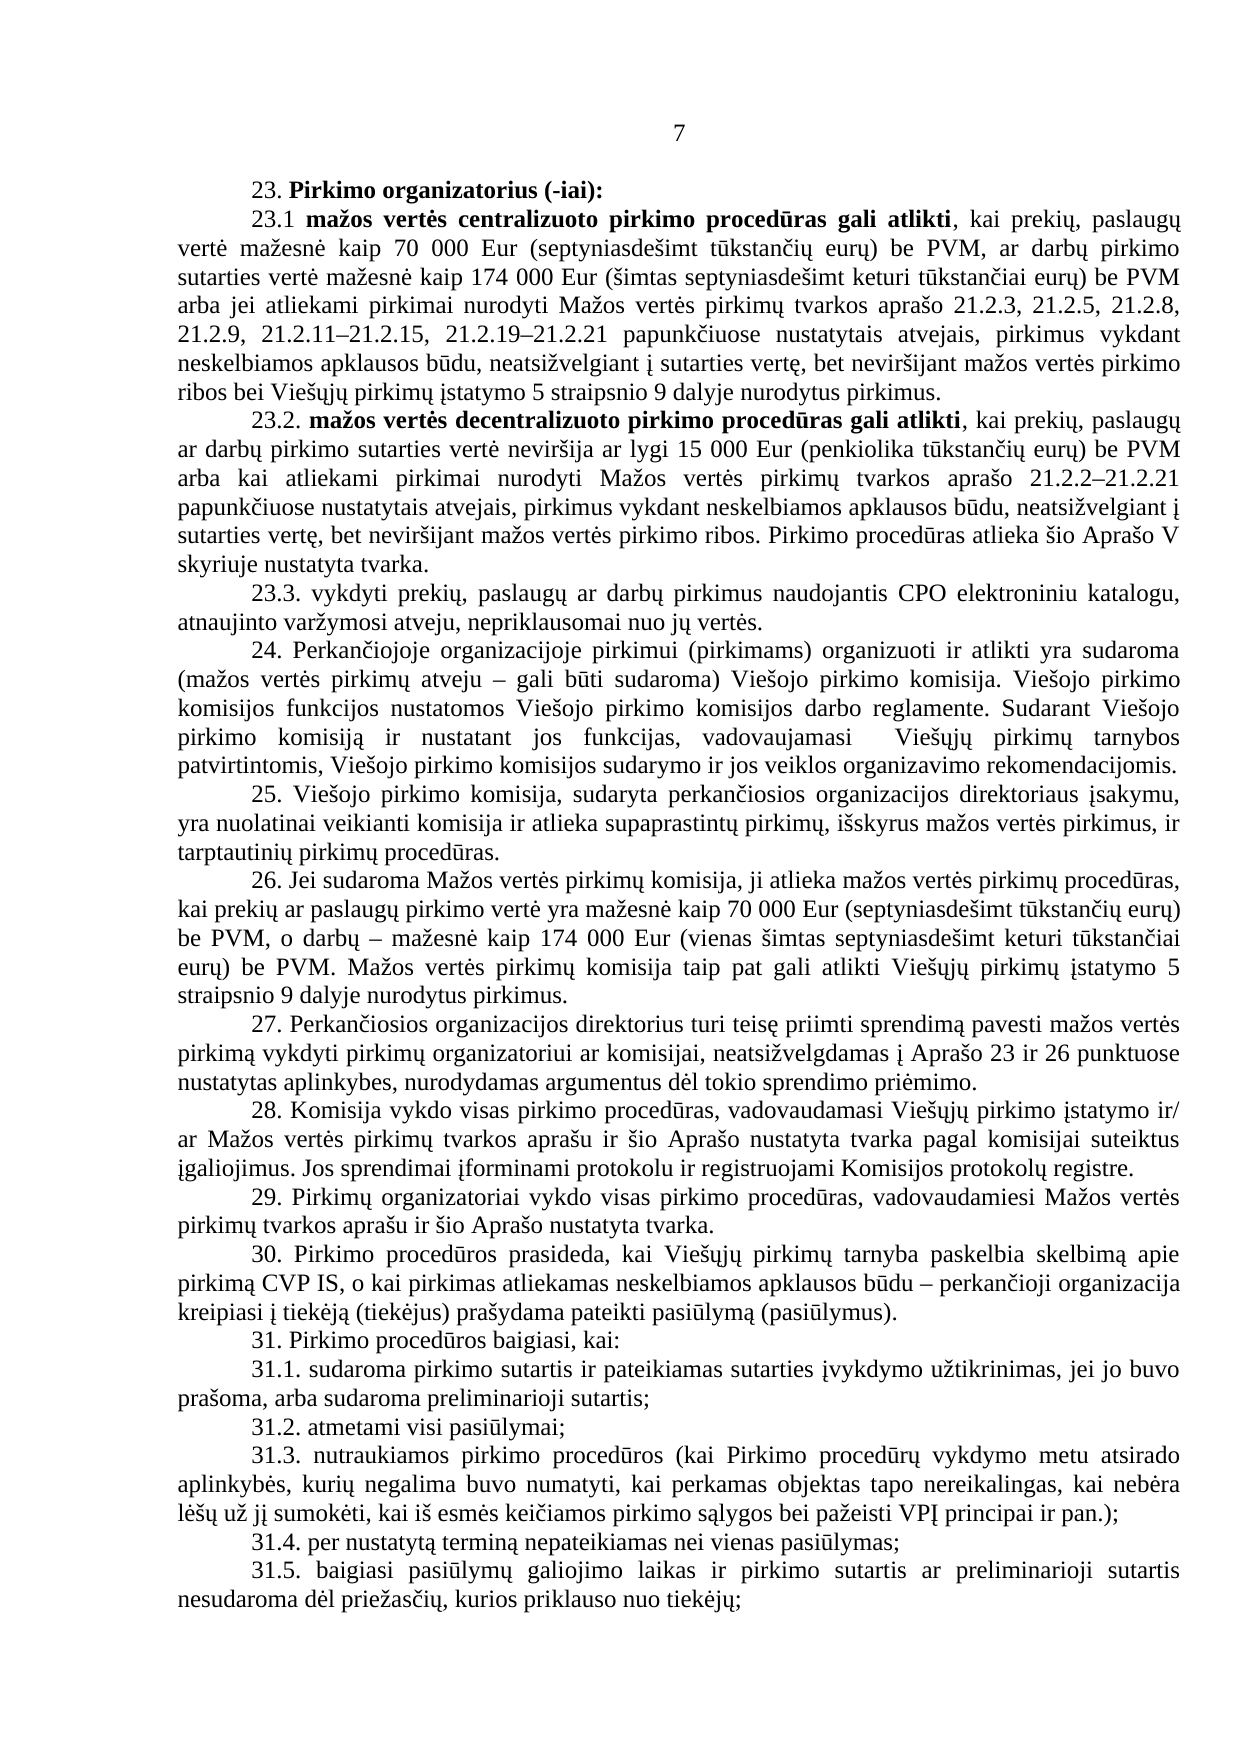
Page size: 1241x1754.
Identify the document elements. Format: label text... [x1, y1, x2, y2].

text 27. Perkančiosios organizacijos direktorius turi teisę priimti sprendimą pavesti mažos vertės pirkimą vykdyti pirkimų organizatoriui ar komisijai, neatsižvelgdamas į Aprašo 23 ir 26 punktuose nustatytas aplinkybes, nurodydamas argumentus dėl tokio sprendimo priėmimo. [177, 1009, 1181, 1096]
text 26. Jei sudaroma Mažos vertės pirkimų komisija, ji atlieka mažos vertės pirkimų procedūras, kai prekių ar paslaugų pirkimo vertė yra mažesnė kaip 70 000 Eur (septyniasdešimt tūkstančių eurų) be PVM, o darbų – mažesnė kaip 174 000 Eur (vienas šimtas septyniasdešimt keturi tūkstančiai eurų) be PVM. Mažos vertės pirkimų komisija taip pat gali atlikti Viešųjų pirkimų įstatymo 5 straipsnio 9 dalyje nurodytus pirkimus. [177, 866, 1181, 1009]
text 23. Pirkimo organizatorius (-iai): [177, 176, 1181, 204]
text 31. Pirkimo procedūros baigiasi, kai: [177, 1326, 1181, 1354]
text 31.3. nutraukiamos pirkimo procedūros (kai Pirkimo procedūrų vykdymo metu atsirado aplinkybės, kurių negalima buvo numatyti, kai perkamas objektas tapo nereikalingas, kai nebėra lėšų už jį sumokėti, kai iš esmės keičiamos pirkimo sąlygos bei pažeisti VPĮ principai ir pan.); [177, 1441, 1181, 1527]
text 30. Pirkimo procedūros prasideda, kai Viešųjų pirkimų tarnyba paskelbia skelbimą apie pirkimą CVP IS, o kai pirkimas atliekamas neskelbiamos apklausos būdu – perkančioji organizacija kreipiasi į tiekėją (tiekėjus) prašydama pateikti pasiūlymą (pasiūlymus). [177, 1239, 1181, 1326]
text 31.5. baigiasi pasiūlymų galiojimo laikas ir pirkimo sutartis ar preliminarioji sutartis nesudaroma dėl priežasčių, kurios priklauso nuo tiekėjų; [177, 1556, 1181, 1613]
text 31.4. per nustatytą terminą nepateikiamas nei vienas pasiūlymas; [177, 1527, 1181, 1556]
text 23.1 mažos vertės centralizuoto pirkimo procedūras gali atlikti, kai prekių, paslaugų vertė mažesnė kaip 70 000 Eur (septyniasdešimt tūkstančių eurų) be PVM, ar darbų pirkimo sutarties vertė mažesnė kaip 174 000 Eur (šimtas septyniasdešimt keturi tūkstančiai eurų) be PVM arba jei atliekami pirkimai nurodyti Mažos vertės pirkimų tvarkos aprašo 21.2.3, 21.2.5, 21.2.8, 21.2.9, 21.2.11–21.2.15, 21.2.19–21.2.21 papunkčiuose nustatytais atvejais, pirkimus vykdant neskelbiamos apklausos būdu, neatsižvelgiant į sutarties vertę, bet neviršijant mažos vertės pirkimo ribos bei Viešųjų pirkimų įstatymo 5 straipsnio 9 dalyje nurodytus pirkimus. [177, 204, 1181, 406]
text 23.2. mažos vertės decentralizuoto pirkimo procedūras gali atlikti, kai prekių, paslaugų ar darbų pirkimo sutarties vertė neviršija ar lygi 15 000 Eur (penkiolika tūkstančių eurų) be PVM arba kai atliekami pirkimai nurodyti Mažos vertės pirkimų tvarkos aprašo 21.2.2–21.2.21 papunkčiuose nustatytais atvejais, pirkimus vykdant neskelbiamos apklausos būdu, neatsižvelgiant į sutarties vertę, bet neviršijant mažos vertės pirkimo ribos. Pirkimo procedūras atlieka šio Aprašo V skyriuje nustatyta tvarka. [177, 406, 1181, 578]
text 24. Perkančiojoje organizacijoje pirkimui (pirkimams) organizuoti ir atlikti yra sudaroma (mažos vertės pirkimų atveju – gali būti sudaroma) Viešojo pirkimo komisija. Viešojo pirkimo komisijos funkcijos nustatomos Viešojo pirkimo komisijos darbo reglamente. Sudarant Viešojo pirkimo komisiją ir nustatant jos funkcijas, vadovaujamasi Viešųjų pirkimų tarnybos patvirtintomis, Viešojo pirkimo komisijos sudarymo ir jos veiklos organizavimo rekomendacijomis. [177, 636, 1181, 779]
text 31.1. sudaroma pirkimo sutartis ir pateikiamas sutarties įvykdymo užtikrinimas, jei jo buvo prašoma, arba sudaroma preliminarioji sutartis; [177, 1354, 1181, 1412]
text 25. Viešojo pirkimo komisija, sudaryta perkančiosios organizacijos direktoriaus įsakymu, yra nuolatinai veikianti komisija ir atlieka supaprastintų pirkimų, išskyrus mažos vertės pirkimus, ir tarptautinių pirkimų procedūras. [177, 779, 1181, 866]
text 28. Komisija vykdo visas pirkimo procedūras, vadovaudamasi Viešųjų pirkimo įstatymo ir/ ar Mažos vertės pirkimų tvarkos aprašu ir šio Aprašo nustatyta tvarka pagal komisijai suteiktus įgaliojimus. Jos sprendimai įforminami protokolu ir registruojami Komisijos protokolų registre. [177, 1096, 1181, 1182]
text 23.3. vykdyti prekių, paslaugų ar darbų pirkimus naudojantis CPO elektroniniu katalogu, atnaujinto varžymosi atveju, nepriklausomai nuo jų vertės. [177, 578, 1181, 636]
text 31.2. atmetami visi pasiūlymai; [177, 1412, 1181, 1441]
text 29. Pirkimų organizatoriai vykdo visas pirkimo procedūras, vadovaudamiesi Mažos vertės pirkimų tvarkos aprašu ir šio Aprašo nustatyta tvarka. [177, 1182, 1181, 1239]
